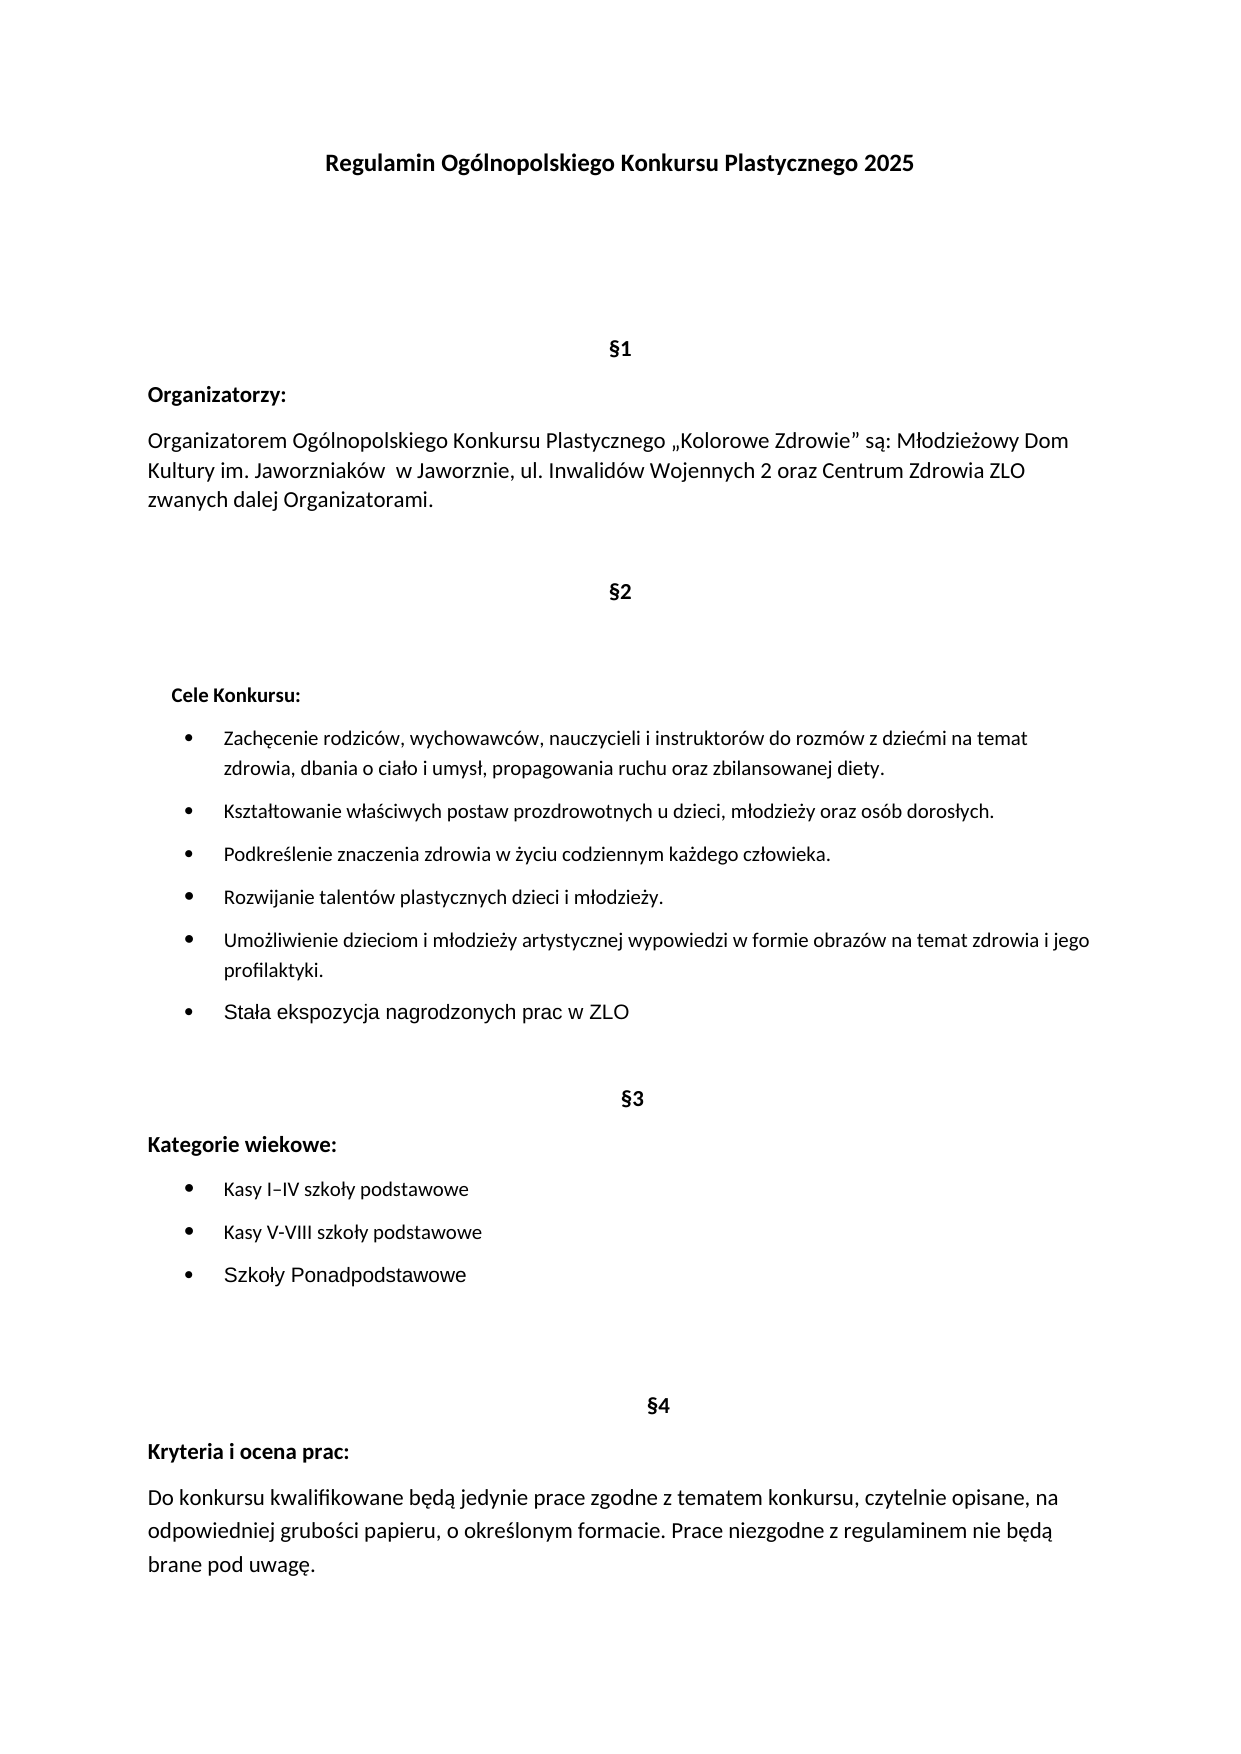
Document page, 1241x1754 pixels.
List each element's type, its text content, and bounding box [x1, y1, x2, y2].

list Szkoły Ponadpodstawowe [185, 1262, 1093, 1286]
text §4 [223, 1391, 1093, 1419]
text §3 [171, 1084, 1093, 1112]
list Kształtowanie właściwych postaw prozdrowotnych u dzieci, młodzieży oraz osób dorosłych. [185, 798, 1093, 823]
text Do konkursu kwalifikowane będą jedynie prace zgodne z tematem konkursu, czytelnie opisane, na odpowiedniej grubości papieru, o określonym formacie. Prace niezgodne z regulaminem nie będą brane pod uwagę. [148, 1483, 1093, 1578]
list Podkreślenie znaczenia zdrowia w życiu codziennym każdego człowieka. [185, 841, 1093, 866]
text §1 [148, 334, 1093, 362]
text Kryteria i ocena prac: [148, 1437, 1093, 1465]
text Regulamin Ogólnopolskiego Konkursu Plastycznego 2025 [148, 148, 1093, 178]
text §2 [148, 577, 1093, 605]
text Kategorie wiekowe: [148, 1131, 1093, 1158]
list Kasy V-VIII szkoły podstawowe [185, 1219, 1093, 1245]
list Zachęcenie rodziców, wychowawców, nauczycieli i instruktorów do rozmów z dziećmi na temat zdrowia, dbania o ciało i umysł, propagowania ruchu oraz zbilansowanej diety. [185, 725, 1093, 781]
text Organizatorem Ogólnopolskiego Konkursu Plastycznego „Kolorowe Zdrowie” są: Młodzieżowy Dom Kultury im. Jaworzniaków w Jaworznie, ul. Inwalidów Wojennych 2 oraz Centrum Zdrowia ZLO zwanych dalej Organizatorami. [148, 426, 1093, 513]
text Organizatorzy: [148, 380, 1093, 408]
list Stała ekspozycja nagrodzonych prac w ZLO [185, 1000, 1093, 1024]
list Umożliwienie dzieciom i młodzieży artystycznej wypowiedzi w formie obrazów na temat zdrowia i jego profilaktyki. [185, 927, 1093, 983]
text Cele Konkursu: [171, 682, 1093, 707]
list Rozwijanie talentów plastycznych dzieci i młodzieży. [185, 884, 1093, 909]
list Kasy I–IV szkoły podstawowe [185, 1177, 1093, 1202]
